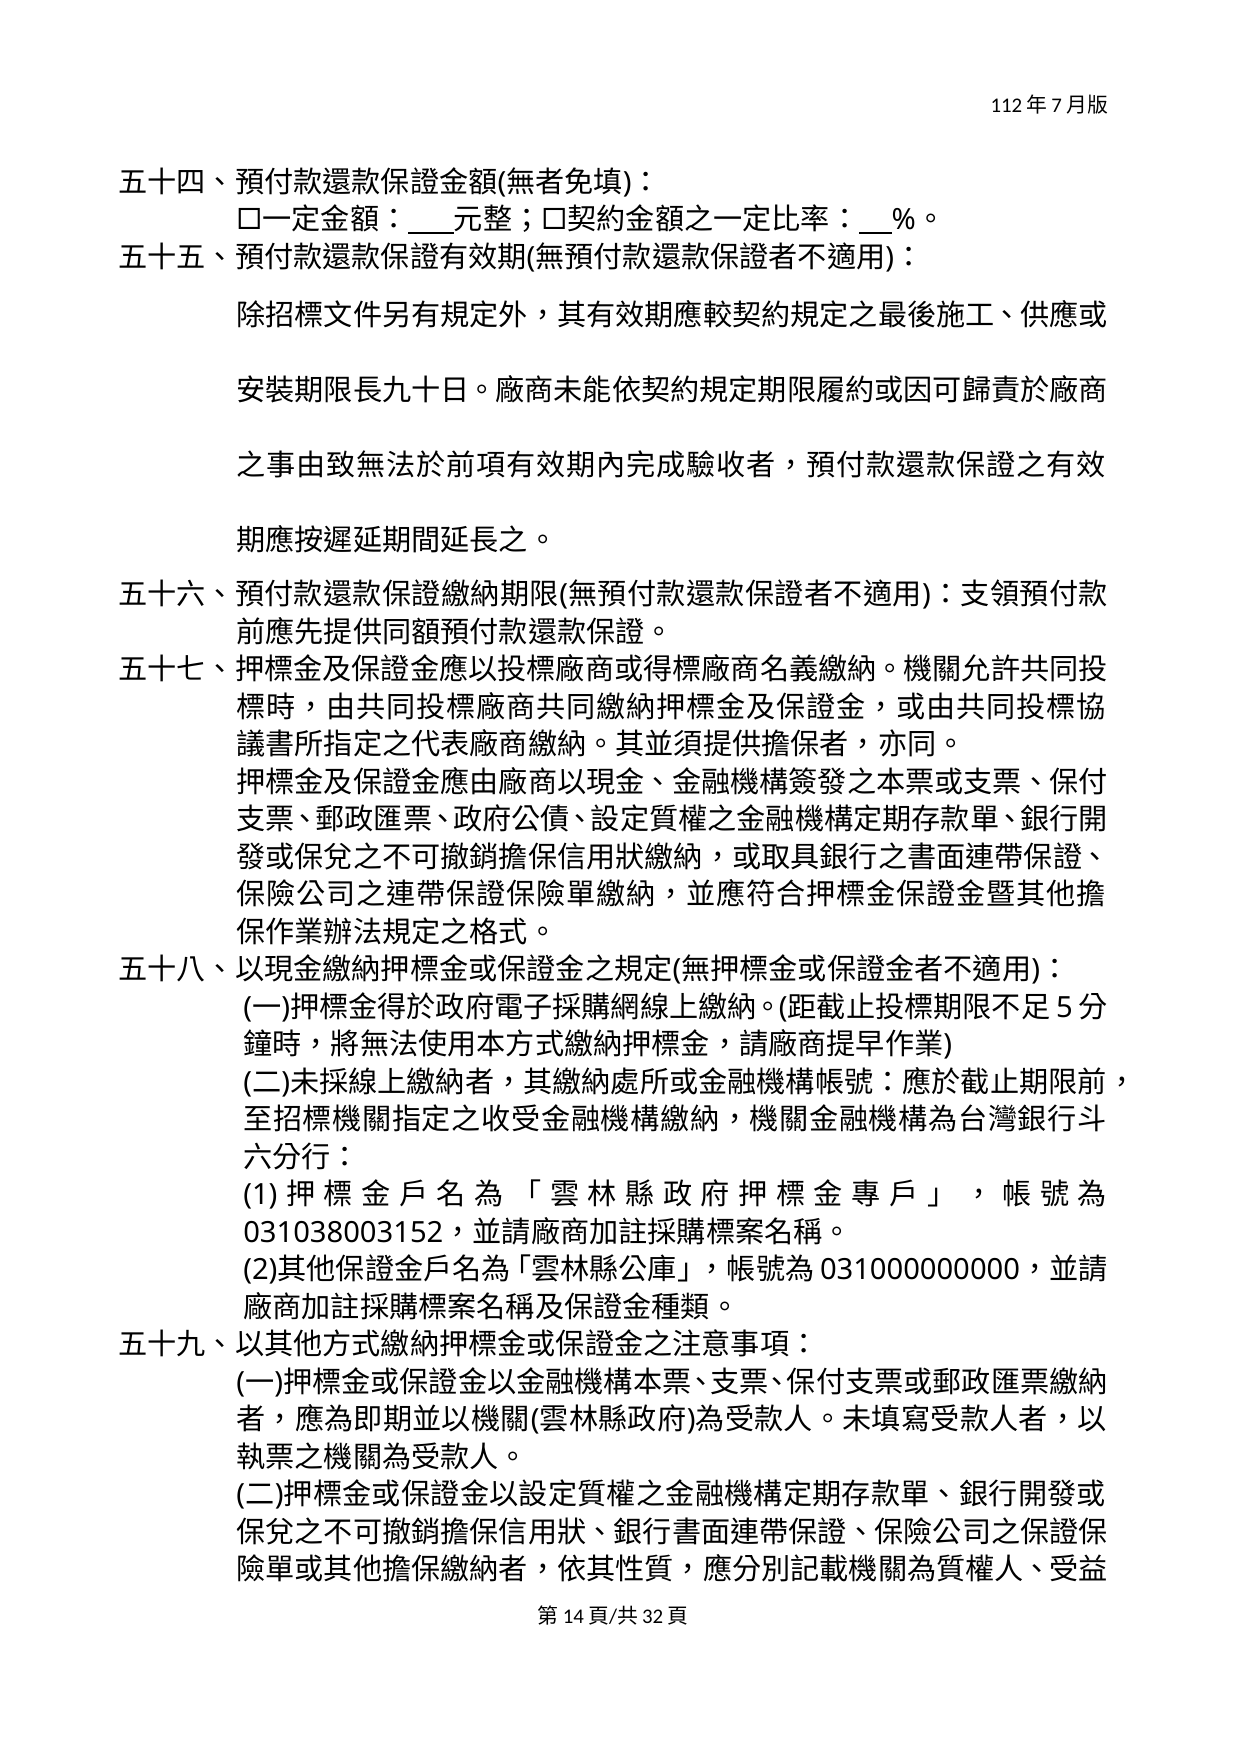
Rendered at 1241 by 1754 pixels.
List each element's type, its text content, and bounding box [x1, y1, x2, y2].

text 押標金及保證金應由廠商以現金、金融機構簽發之本票或支票、保付支票、郵政匯票、政府公債、設定質權之金融機構定期存款單、銀行開發或保兌之不可撤銷擔保信用狀繳納，或取具銀行之書面連帶保證、保險公司之連帶保證保險單繳納，並應符合押標金保證金暨其他擔保作業辦法規定之格式。 [236, 762, 1107, 950]
text (一)押標金得於政府電子採購網線上繳納。(距截止投標期限不足5分鐘時，將無法使用本方式繳納押標金，請廠商提早作業) [243, 987, 1107, 1062]
text 除招標文件另有規定外，其有效期應較契約規定之最後施工、供應或安裝期限長九十日。廠商未能依契約規定期限履約或因可歸責於廠商之事由致無法於前項有效期內完成驗收者，預付款還款保證之有效期應按遲延期間延長之。 [236, 275, 1107, 575]
list 預付款還款保證有效期(無預付款還款保證者不適用)： [118, 237, 1107, 275]
list 押標金及保證金應以投標廠商或得標廠商名義繳納。機關允許共同投標時，由共同投標廠商共同繳納押標金及保證金，或由共同投標協議書所指定之代表廠商繳納。其並須提供擔保者，亦同。 [118, 650, 1107, 762]
text (1)押標金戶名為「雲林縣政府押標金專戶」，帳號為031038003152，並請廠商加註採購標案名稱。 [243, 1175, 1107, 1250]
text 一定金額： 元整；契約金額之一定比率： %。 [186, 200, 1107, 237]
text (2)其他保證金戶名為「雲林縣公庫」，帳號為031000000000，並請廠商加註採購標案名稱及保證金種類。 [243, 1250, 1107, 1325]
text (二)未採線上繳納者，其繳納處所或金融機構帳號：應於截止期限前，至招標機關指定之收受金融機構繳納，機關金融機構為台灣銀行斗六分行： [243, 1062, 1107, 1175]
list 預付款還款保證繳納期限(無預付款還款保證者不適用)：支領預付款前應先提供同額預付款還款保證。 [118, 575, 1107, 650]
list 以現金繳納押標金或保證金之規定(無押標金或保證金者不適用)： [118, 950, 1107, 987]
list 預付款還款保證金額(無者免填)： [118, 162, 1107, 200]
list 以其他方式繳納押標金或保證金之注意事項： [118, 1325, 1107, 1362]
text (二)押標金或保證金以設定質權之金融機構定期存款單、銀行開發或保兌之不可撤銷擔保信用狀、銀行書面連帶保證、保險公司之保證保險單或其他擔保繳納者，依其性質，應分別記載機關為質權人、受益人、被保證人或被保險人。廠商如以銀行之書面連帶保證或開發或保兌之不可撤銷擔保信用狀繳納履約保證金者，機關得視該銀行之債信、過去履行連帶保證之紀錄等，經機關審核後始予接受。廠商以押標金轉換為履約保證金時，亦同。 [236, 1475, 1107, 1587]
text (一)押標金或保證金以金融機構本票、支票、保付支票或郵政匯票繳納者，應為即期並以機關(雲林縣政府)為受款人。未填寫受款人者，以執票之機關為受款人。 [236, 1362, 1107, 1475]
